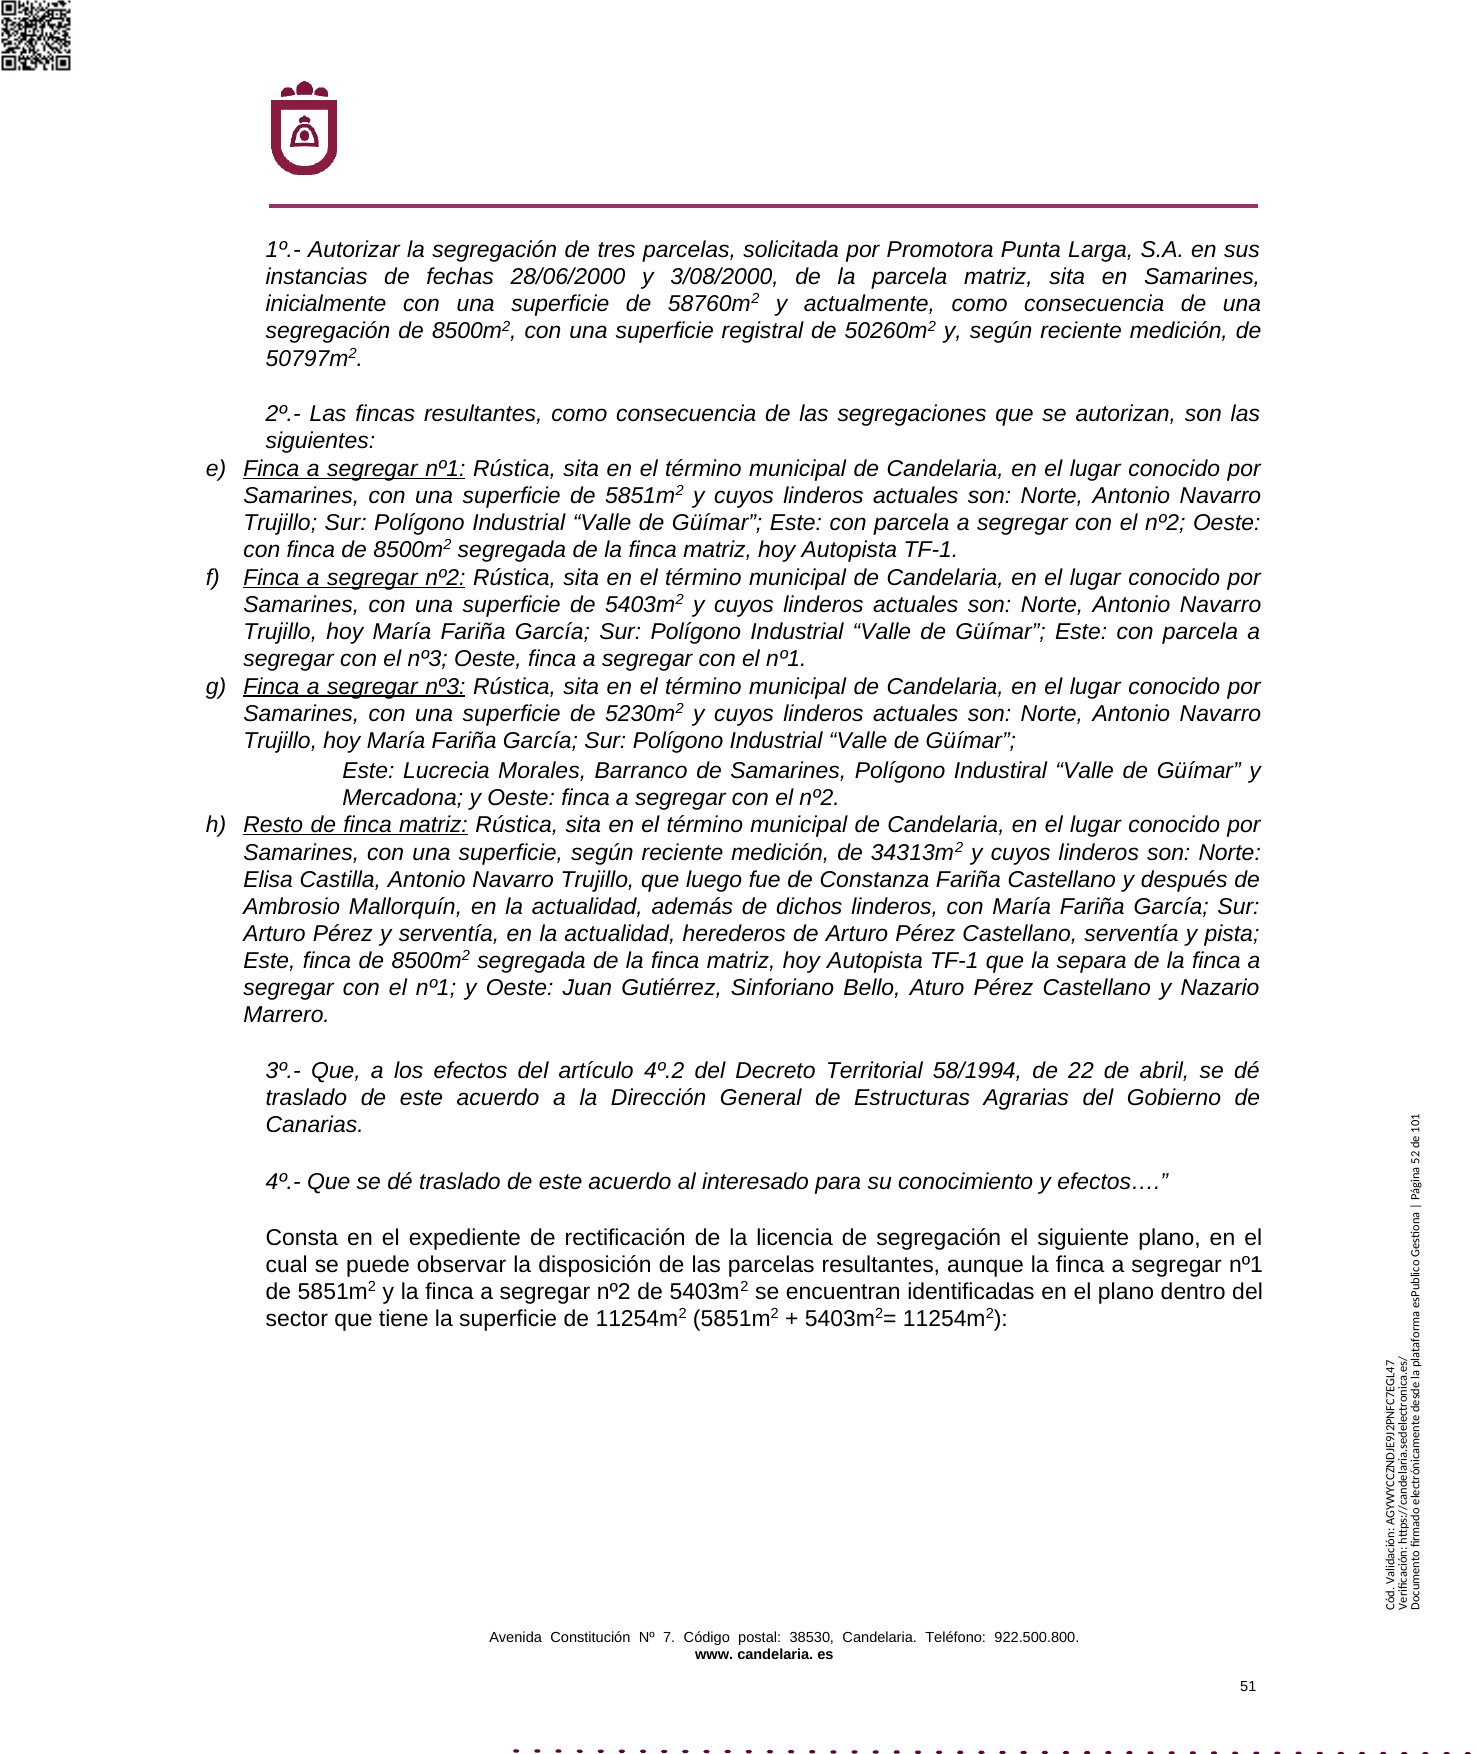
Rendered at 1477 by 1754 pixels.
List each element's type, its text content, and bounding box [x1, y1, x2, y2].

list Finca a segregar nº1: Rústica, sita en el término municipal de Candelaria, en el lugar conocido por Samarines, con una superficie de 5851m2 y cuyos linderos actuales son: Norte, Antonio Navarro Trujillo; Sur: Polígono Industrial “Valle de Güímar”; Este: con parcela a segregar con el nº2; Oeste: con finca de 8500m2 segregada de la finca matriz, hoy Autopista TF-1. [206, 455, 1263, 563]
text 1º.- Autorizar la segregación de tres parcelas, solicitada por Promotora Punta Larga, S.A. en sus instancias de fechas 28/06/2000 y 3/08/2000, de la parcela matriz, sita en Samarines, inicialmente con una superficie de 58760m2 y actualmente, como consecuencia de una segregación de 8500m2, con una superficie registral de 50260m2 y, según reciente medición, de 50797m2. [265, 236, 1263, 371]
list Finca a segregar nº3: Rústica, sita en el término municipal de Candelaria, en el lugar conocido por Samarines, con una superficie de 5230m2 y cuyos linderos actuales son: Norte, Antonio Navarro Trujillo, hoy María Fariña García; Sur: Polígono Industrial “Valle de Güímar”; [206, 673, 1263, 753]
text 3º.- Que, a los efectos del artículo 4º.2 del Decreto Territorial 58/1994, de 22 de abril, se dé traslado de este acuerdo a la Dirección General de Estructuras Agrarias del Gobierno de Canarias. [265, 1057, 1263, 1137]
text Consta en el expediente de rectificación de la licencia de segregación el siguiente plano, en el cual se puede observar la disposición de las parcelas resultantes, aunque la finca a segregar nº1 de 5851m2 y la finca a segregar nº2 de 5403m2 se encuentran identificadas en el plano dentro del sector que tiene la superficie de 11254m2 (5851m2 + 5403m2= 11254m2): [265, 1224, 1263, 1332]
text 4º.- Que se dé traslado de este acuerdo al interesado para su conocimiento y efectos….” [265, 1168, 1263, 1195]
list Resto de finca matriz: Rústica, sita en el término municipal de Candelaria, en el lugar conocido por Samarines, con una superficie, según reciente medición, de 34313m2 y cuyos linderos son: Norte: Elisa Castilla, Antonio Navarro Trujillo, que luego fue de Constanza Fariña Castellano y después de Ambrosio Mallorquín, en la actualidad, además de dichos linderos, con María Fariña García; Sur: Arturo Pérez y serventía, en la actualidad, herederos de Arturo Pérez Castellano, serventía y pista; Este, finca de 8500m2 segregada de la finca matriz, hoy Autopista TF-1 que la separa de la finca a segregar con el nº1; y Oeste: Juan Gutiérrez, Sinforiano Bello, Aturo Pérez Castellano y Nazario Marrero. [206, 811, 1263, 1027]
text 2º.- Las fincas resultantes, como consecuencia de las segregaciones que se autorizan, son las siguientes: [265, 400, 1263, 454]
list Finca a segregar nº2: Rústica, sita en el término municipal de Candelaria, en el lugar conocido por Samarines, con una superficie de 5403m2 y cuyos linderos actuales son: Norte, Antonio Navarro Trujillo, hoy María Fariña García; Sur: Polígono Industrial “Valle de Güímar”; Este: con parcela a segregar con el nº3; Oeste, finca a segregar con el nº1. [206, 564, 1263, 671]
text Este: Lucrecia Morales, Barranco de Samarines, Polígono Industiral “Valle de Güímar” y Mercadona; y Oeste: finca a segregar con el nº2. [342, 757, 1263, 810]
